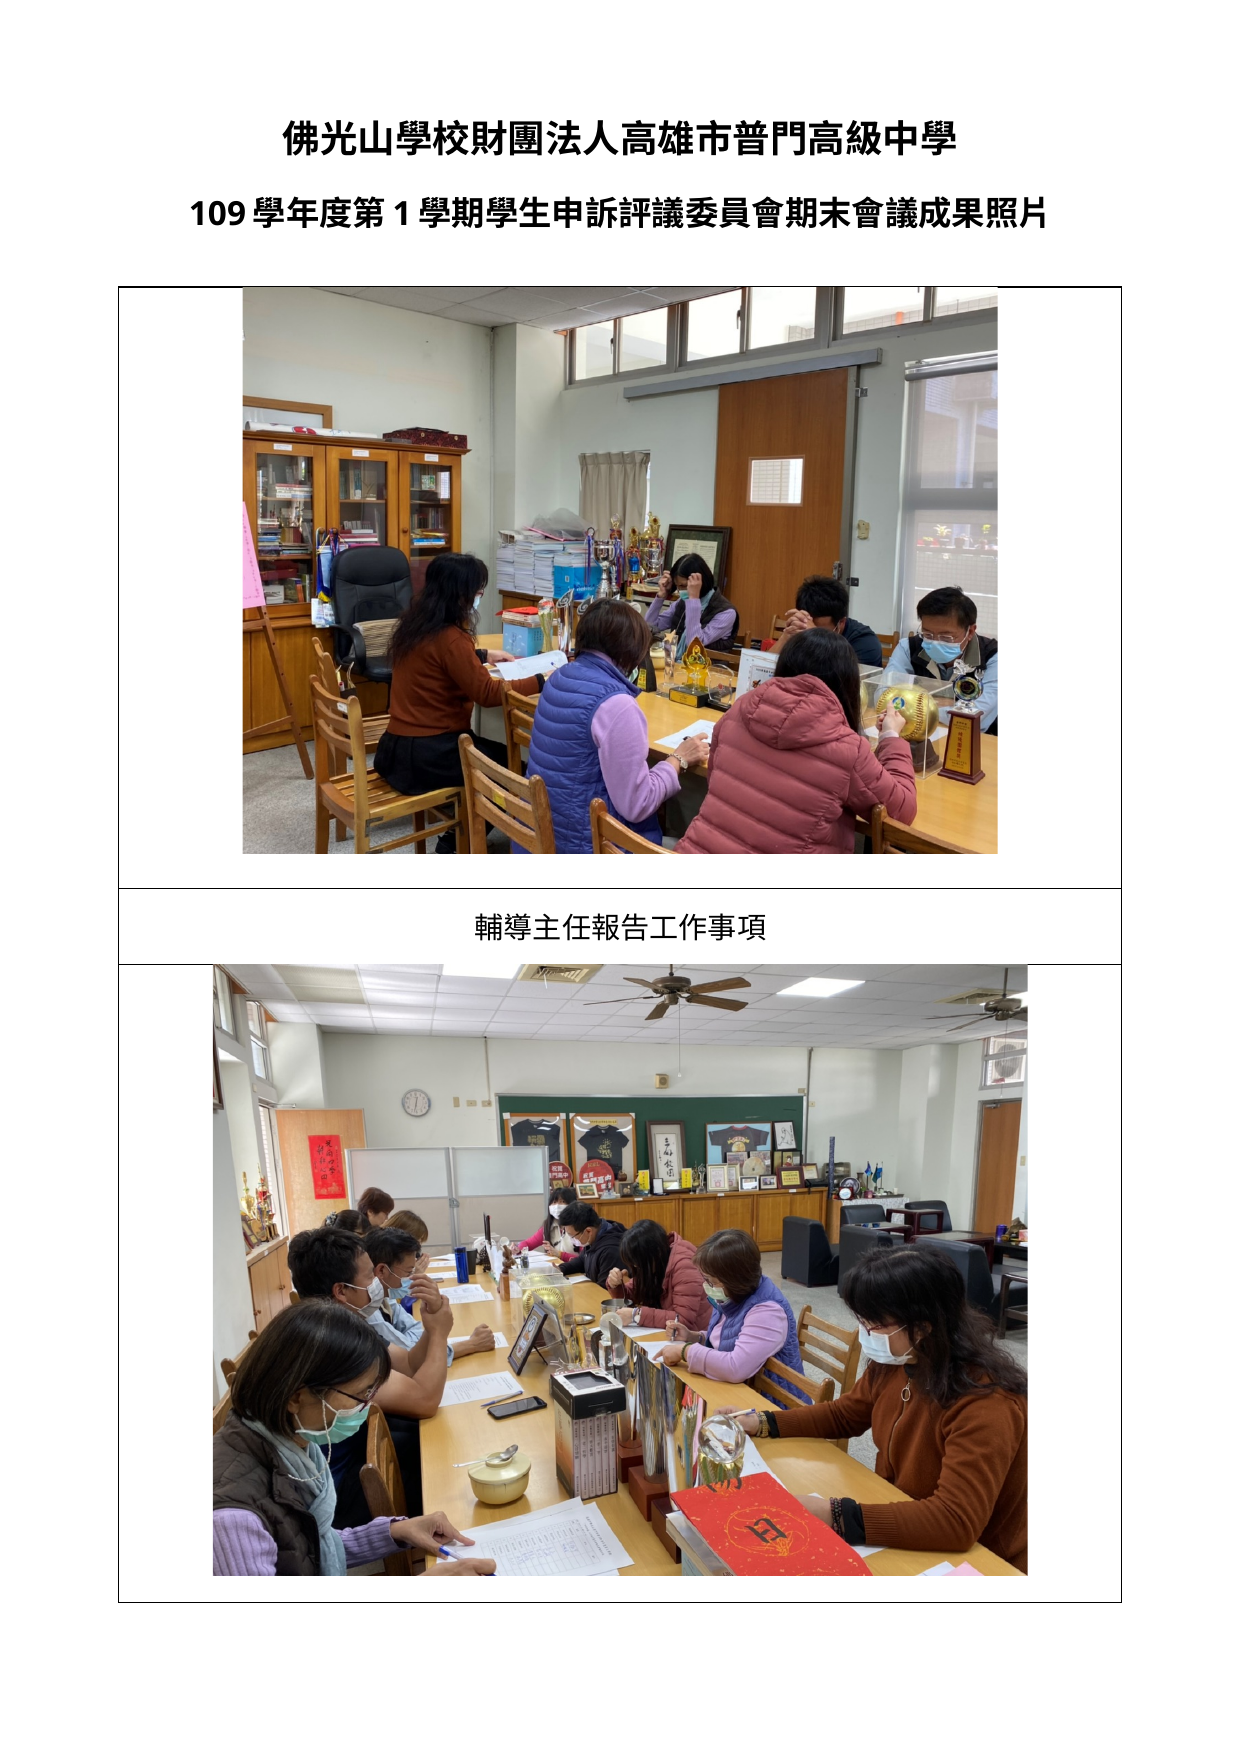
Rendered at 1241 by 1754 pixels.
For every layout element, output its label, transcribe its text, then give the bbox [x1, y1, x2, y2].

table_cell 輔導主任報告工作事項 [119, 889, 1121, 963]
table_header [119, 288, 1121, 887]
text 109學年度第1學期學生申訴評議委員會期末會議成果照片 [118, 174, 1122, 249]
text 佛光山學校財團法人高雄市普門高級中學 [118, 99, 1122, 174]
table_cell [119, 965, 1121, 1602]
picture [212, 964, 1028, 1576]
picture [242, 287, 998, 854]
